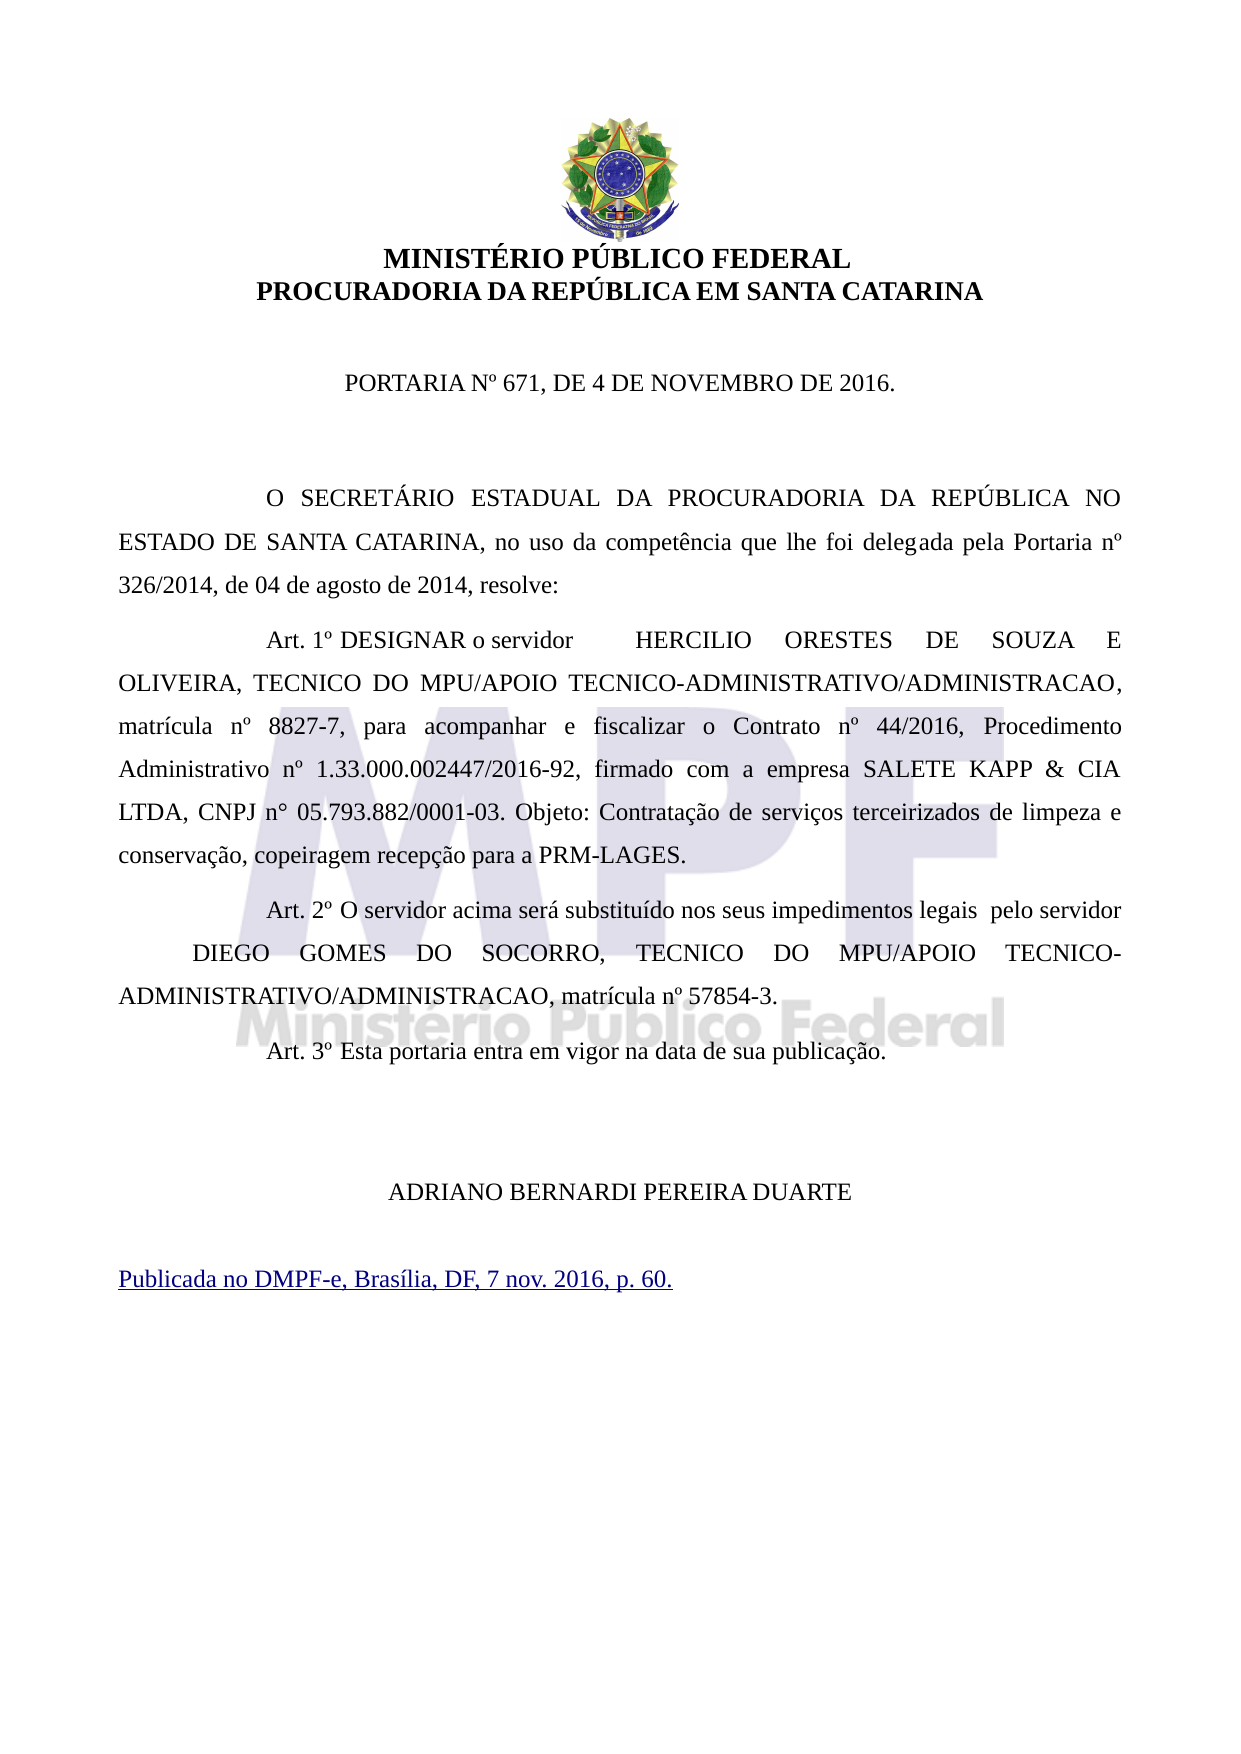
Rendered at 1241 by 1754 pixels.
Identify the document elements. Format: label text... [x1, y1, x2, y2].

picture [236, 869, 1004, 895]
text ADRIANO BERNARDI PEREIRA DUARTE [118, 1177, 1122, 1206]
text PORTARIA Nº 671, DE 4 DE NOVEMBRO DE 2016. [118, 368, 1122, 397]
text Publicada no DMPF-e, Brasília, DF, 7 nov. 2016, p. 60. [118, 1264, 1122, 1292]
text PROCURADORIA DA REPÚBLICA EM SANTA CATARINA [118, 275, 1122, 306]
text Art. 2º O servidor acima será substituído nos seus impedimentos legais pelo servidor DIEGO GOMES DO SOCORRO, TECNICO DO MPU/APOIO TECNICO-ADMINISTRATIVO/ADMINISTRACAO, matrícula nº 57854-3. [118, 895, 1122, 1010]
text O SECRETÁRIO ESTADUAL DA PROCURADORIA DA REPÚBLICA NO ESTADO DE SANTA CATARINA, no uso da competência que lhe foi delegada pela Portaria nº 326/2014, de 04 de agosto de 2014, resolve: [118, 483, 1122, 598]
text MINISTÉRIO PÚBLICO FEDERAL [118, 176, 1122, 275]
text Art. 3º Esta portaria entra em vigor na data de sua publicação. [118, 1036, 1122, 1065]
picture [236, 1010, 1004, 1036]
text Art. 1º DESIGNAR o servidor HERCILIO ORESTES DE SOUZA E OLIVEIRA, TECNICO DO MPU/APOIO TECNICO-ADMINISTRATIVO/ADMINISTRACAO, matrícula nº 8827-7, para acompanhar e fiscalizar o Contrato nº 44/2016, Procedimento Administrativo nº 1.33.000.002447/2016-92, firmado com a empresa SALETE KAPP & CIA LTDA, CNPJ n° 05.793.882/0001-03. Objeto: Contratação de serviços terceirizados de limpeza e conservação, copeiragem recepção para a PRM-LAGES. [118, 625, 1122, 869]
